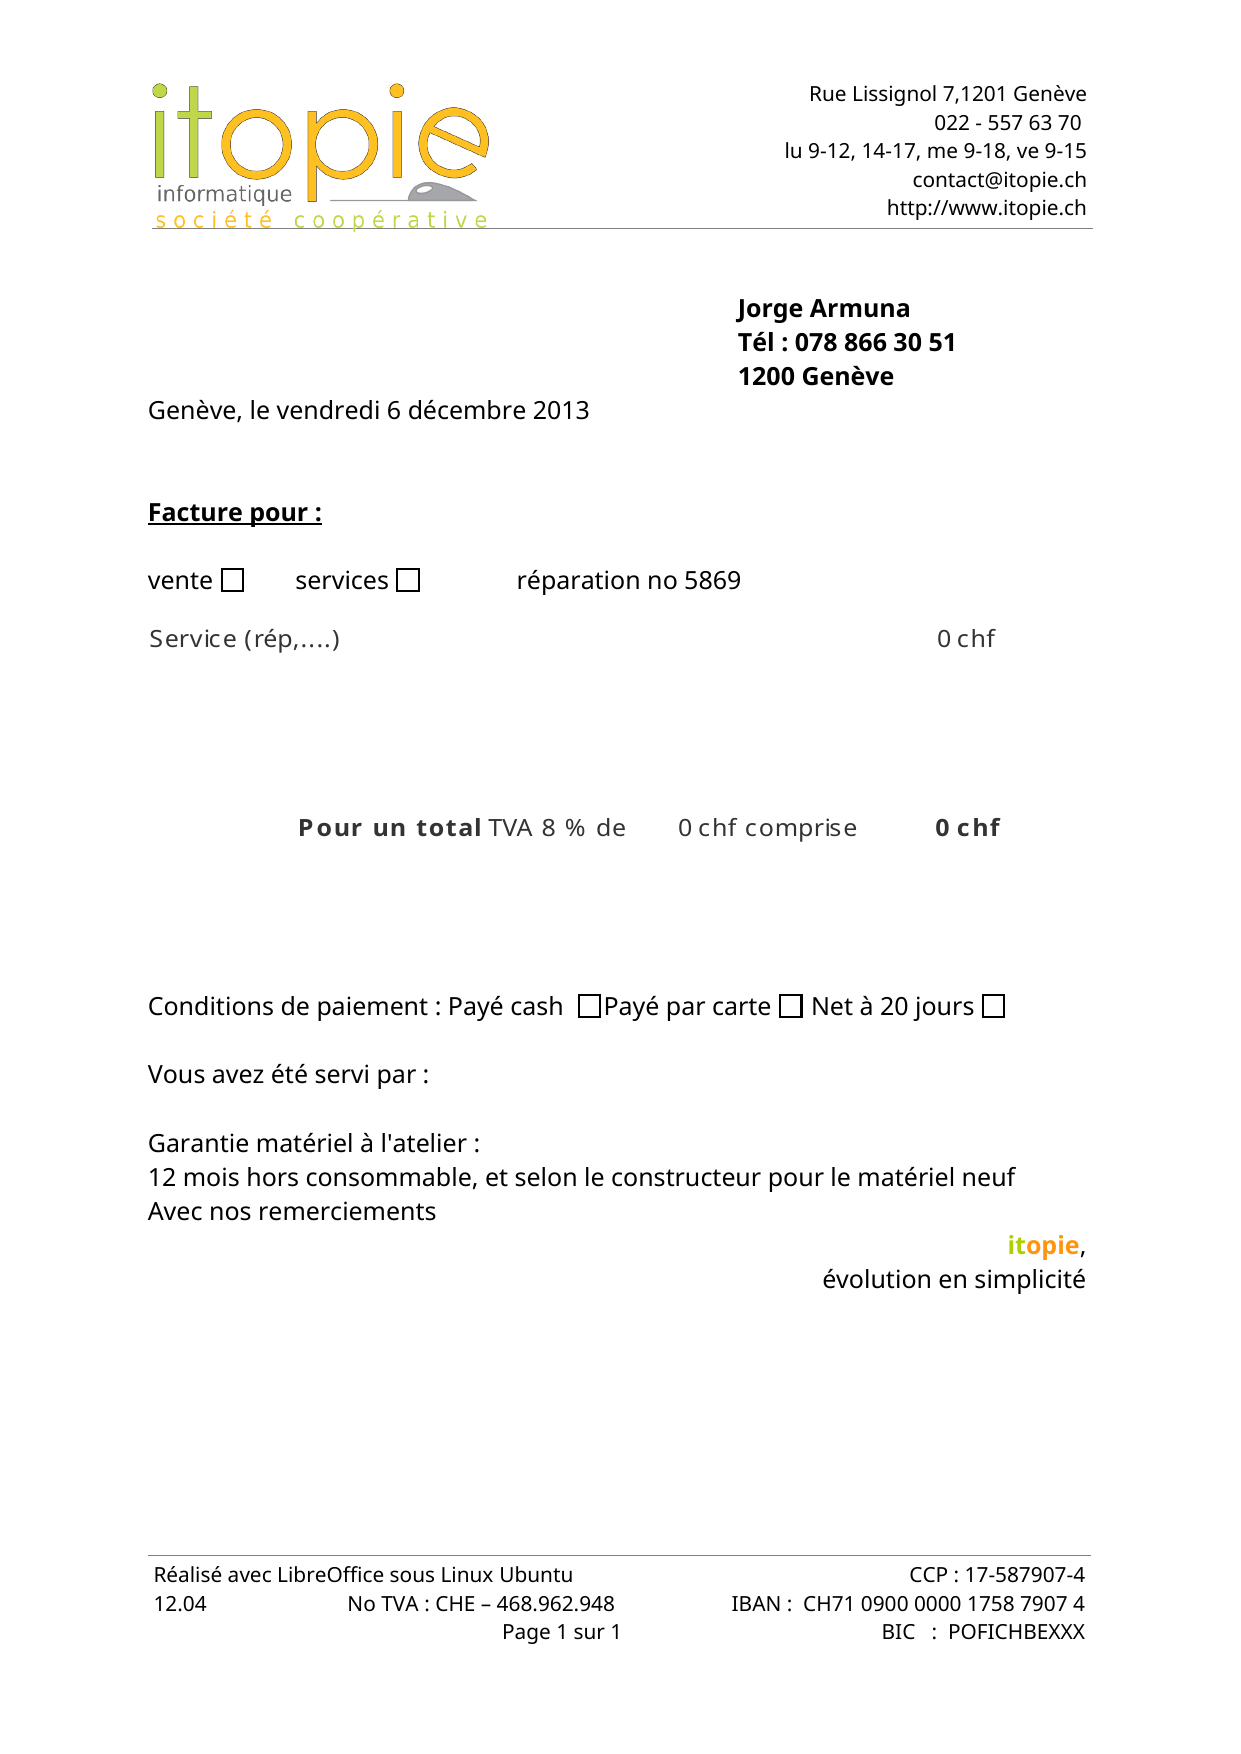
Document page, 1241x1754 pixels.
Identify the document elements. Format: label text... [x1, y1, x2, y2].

text itopie, [148, 1227, 1093, 1262]
text 12 mois hors consommable, et selon le constructeur pour le matériel neuf [148, 1159, 1093, 1193]
text Avec nos remerciements [148, 1193, 1093, 1227]
text Tél : 078 866 30 51 [148, 324, 1093, 358]
text Garantie matériel à l'atelier : [148, 1125, 1093, 1159]
text Genève, le vendredi 6 décembre 2013 [148, 392, 1093, 427]
text Vous avez été servi par : [148, 1057, 1093, 1091]
text 1200 Genève [148, 358, 1093, 392]
picture [138, 72, 500, 244]
text Jorge Armuna [148, 290, 1093, 324]
text évolution en simplicité [148, 1262, 1093, 1296]
text vente services réparation no 5869 [148, 563, 1093, 597]
text Conditions de paiement : Payé cash Payé par carte Net à 20 jours [148, 989, 1093, 1023]
text Facture pour : [148, 495, 1093, 529]
